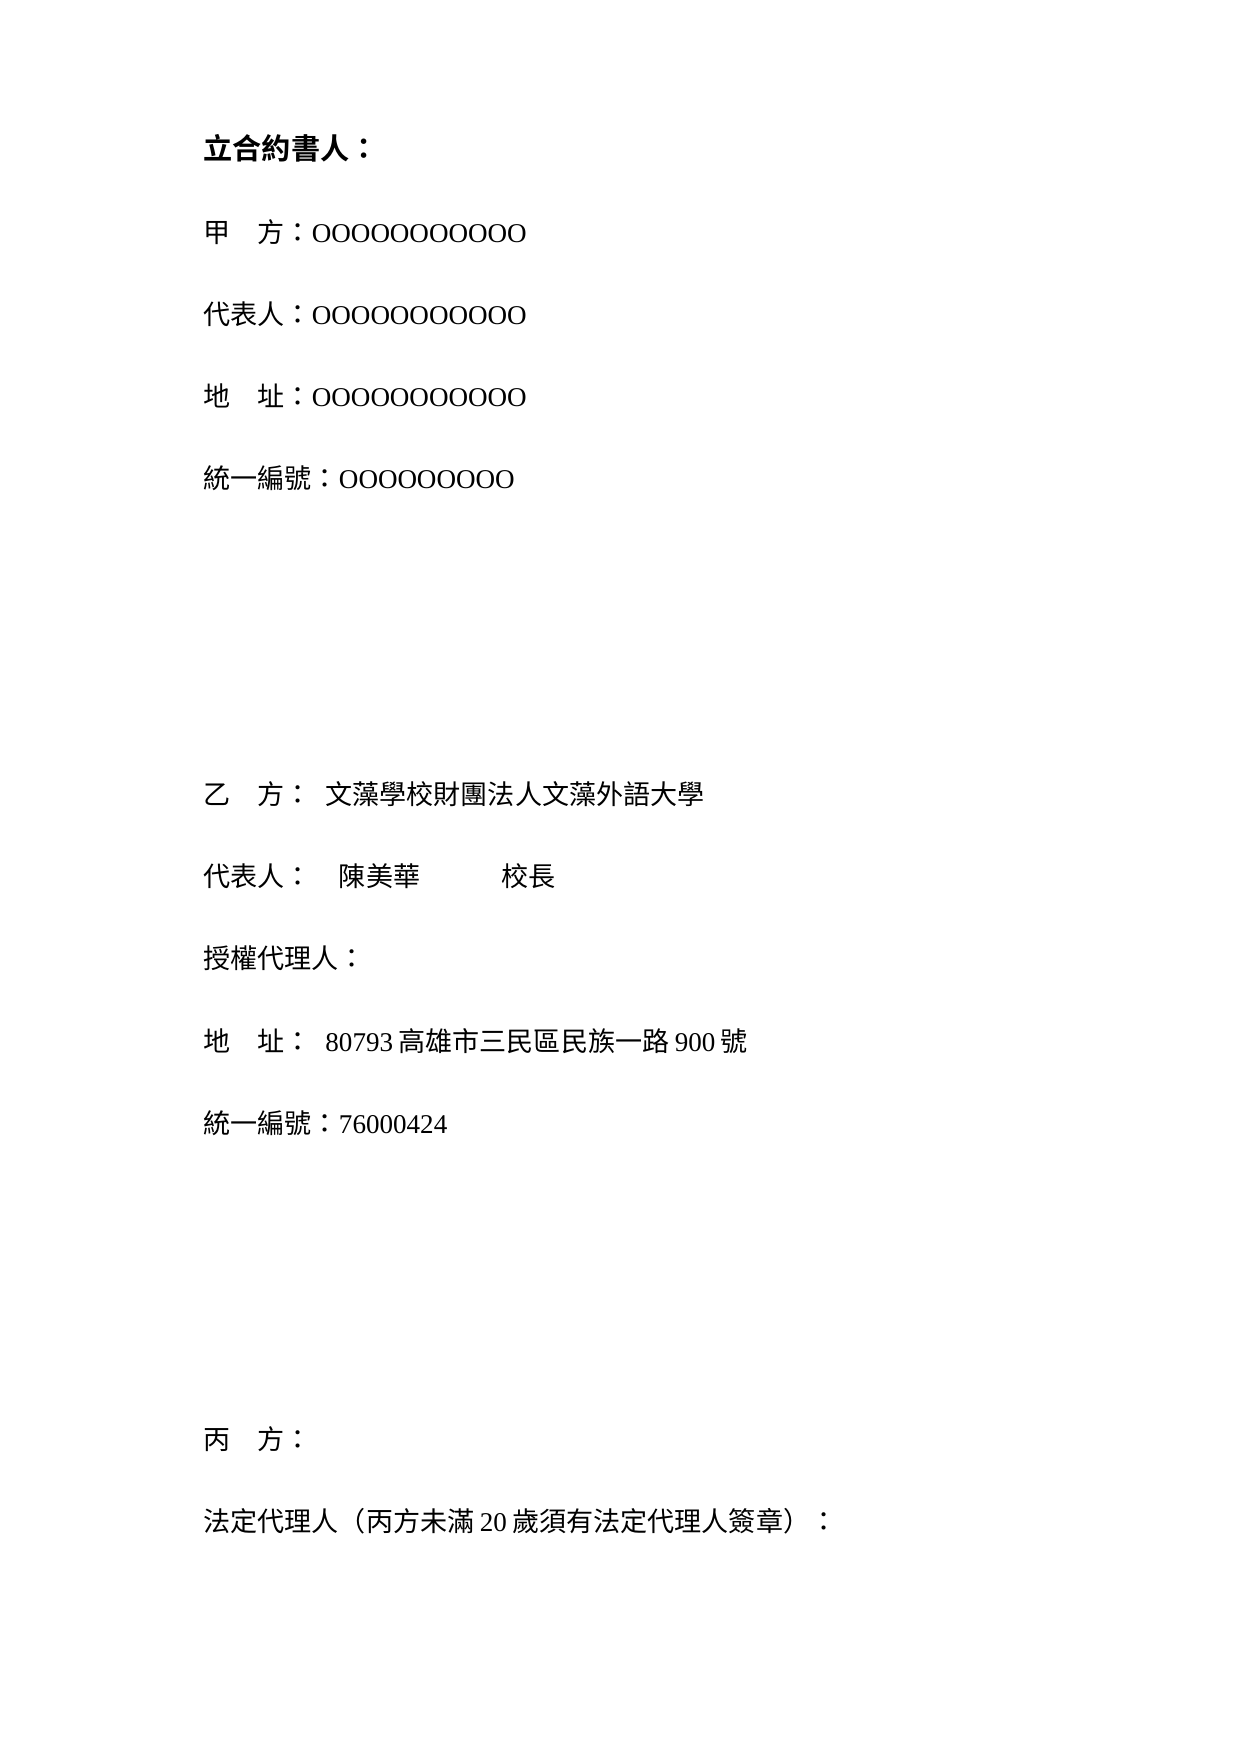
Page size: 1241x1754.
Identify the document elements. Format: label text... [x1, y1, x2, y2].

table_header 簽約單位： 甲 方（實習機構）： 乙 方：文藻學校財團法人文藻外語大學 丙 方（實習學生）： 執行期間：000年00月00日 至 000年00月00日 中華民國000年00月00日 立合約書人： （以下簡稱甲方） 文藻學校財團法人文藻外語大學（以下簡稱乙方） （以下簡稱丙方） 基於共同推動學生實習制度之共識，雙方協議訂定下列事項，共同遵循。 實習合作職掌 甲方管理部門參與實習課程規劃、負責學生實習職務分配、報到、訓練 及輔導丙方。 乙方負責聯繫協調實習有關事項及安排分發學生實習單位，並指派輔導 教師負責指導丙方實習。 合約執行期限 實習月/週數：0 月/ 0 週 實習時數 ：000小時 （總實習時數以實習證明為依據；計算方式：丙方有支薪者，每日實習時數以正常工時8小時為計，加班工時不計入。丙方未支薪者，以每日實習之實際時數(含正常工時及加班工時)為計。） 實習學生（丙方）資料 實習工作內容 實習工作項目與職掌：_____________________________________________ 甲方工作項目安排以不影響學生健康及安全的工作為原則。 實習報到 乙方於實習前一週將實習生名單及報到資料寄達甲方，雙方如因事實需要延長合作期程，宜由雙方同意後另約延長。 甲方於學生報到時，應即給予職前訓練，並派專人指導，職前訓練時數計入實習時數。 實習薪資（津貼）： 膳宿： 交通： 保險：（註：若實習期間甲方提供丙方經常性實習薪資或津貼，則甲方須為丙方投保勞工保險【包含意外傷害或職業災害等事故保險】，乙方則無須額外再為丙方投保意外險及傷害醫療險，此欄請敘寫：〝甲方依據實習薪資或津貼之投保級距於實習期間為丙方投保勞工保險【包含意外傷害或職業災害等事故保險】。〞；若實習期間甲方未提供丙方經常性實習薪資或津貼，則乙方須於實習期間為丙方投保意外險及傷害醫療險，此欄請敘寫：〝乙方於實習期間為丙方投保學生意外險新臺幣200萬元及傷害醫療險新臺幣5萬元。〞） 實習生輔導 實習期間每位學生均由實習單位主管擔任指導老師，督導實務實習工作內容及進行技能指導工作。 實習期間乙方依實際狀況需要安排輔導老師赴甲方訪視丙方，負責實習輔導、溝通、聯繫工作。 甲方所安排之實習內容不得要求丙方協助從事違法行為。甲方如有違反，乙方得逕行終止本合約，丙方與甲方實習關係亦告終止。 合約有效期間，如有一方因故須提前終止合約關係者，應提早於10日前以書面預告其他兩方，本實習合約關係並於預告期滿後終止。若甲方提供丙方經常性實習薪資或津貼者，本實習合約關係之終止，應依政府勞動法令辦理。 實習考核 實習期間由甲方主管及乙方實習輔導老師共同評核實習成績。甲方於實習結束後一週內函寄「文藻外語大學學生實習成績考評表」及「實習證明」至乙方。 實習期間考勤依甲方規定考核。丙方如有適應或表現欠佳情形，由甲方知會乙方共同處理，經輔導未改善者得予取消丙方實習資格或轉介其他單位。 甲乙雙方不定期協調檢討實習各項措施，期使實習合作更臻完善。 附則 為顧及甲方之業務所需，丙方得配合甲方要求簽署智慧財產權暨保密合約書。丙方及輔導老師因參加本實習合作所知悉或持有甲方之營業秘密，無論於實習期間或實習結束，均不得洩漏予任何第三人或自行加以使用，亦不得將內容揭露轉述或公開發表。 本合約所有相關附件均視為本合約之一部分，具合約條款完全相同之效力，其他有關實習合作未盡事宜，甲乙丙三方得視實際需要協議後另訂之。 甲方對丙方相關資料須善盡資料保護責任與符合個人資料保護法之使用範圍。 為落實性別平等精神及保障實習學生權益，甲方應依性別工作平等法對丙方具有保護義務，並建制相關規範、提供申訴管道及處理機制。當丙方遭遇相關違反性別平等法令之情形，甲方應提供協助與處理，並於24小時內立即通知乙方。 本合約書之準據法均以中華民國法令為準則。 甲乙丙三方因本合約內容涉訟時，三方合意以台灣高雄地方法院為第一審管轄法院。 丙方同意合約書內容並已告知家長；若丙方未滿20歲，丙方的法定代理人須於本合約書法定代理人處簽名。 本合約書一式三份，甲、乙、丙三方各執一份存照。 附件 附件一：「文藻外語大學學生實習成績考評表」。 附件二：「文藻外語大學學生實習證明書」。 附件三：「實習保險同意書」。 立合約書人： 甲 方：OOOOOOOOOOO 代表人：OOOOOOOOOOO 地 址：OOOOOOOOOOO 統一編號：OOOOOOOOO 乙 方： 文藻學校財團法人文藻外語大學 代表人： 陳美華 校長 授權代理人： 地 址： 80793高雄市三民區民族一路900號 統一編號：76000424 丙 方： 法定代理人（丙方未滿20歲須有法定代理人簽章）： 中華民國000年00月00日 文藻外語大學 Wenzao Ursuline University of Languages 學生校外實習成績考評表Internship Evaluation Form 本表為學生校外實習成績考評表，請實習機構指導人員於學生實習結束後寄回學校之合作窗口（即簽立合約之單位）。This evaluation form is to be completed by the supervisor after the intern’s completion of internship. Please send the completed form to the personnel of the unit of Wenzao that you cooperate with （that is, the unit that you sign the contract with） after students finish their internship. 學生之實習報告最遲應於實習結束前一週內繳交乙份給實習機構指導人員評核。Upon completing the internship, the intern student should hand in the Internship Report to the supervisor within one week. [148, 105, 1178, 1605]
